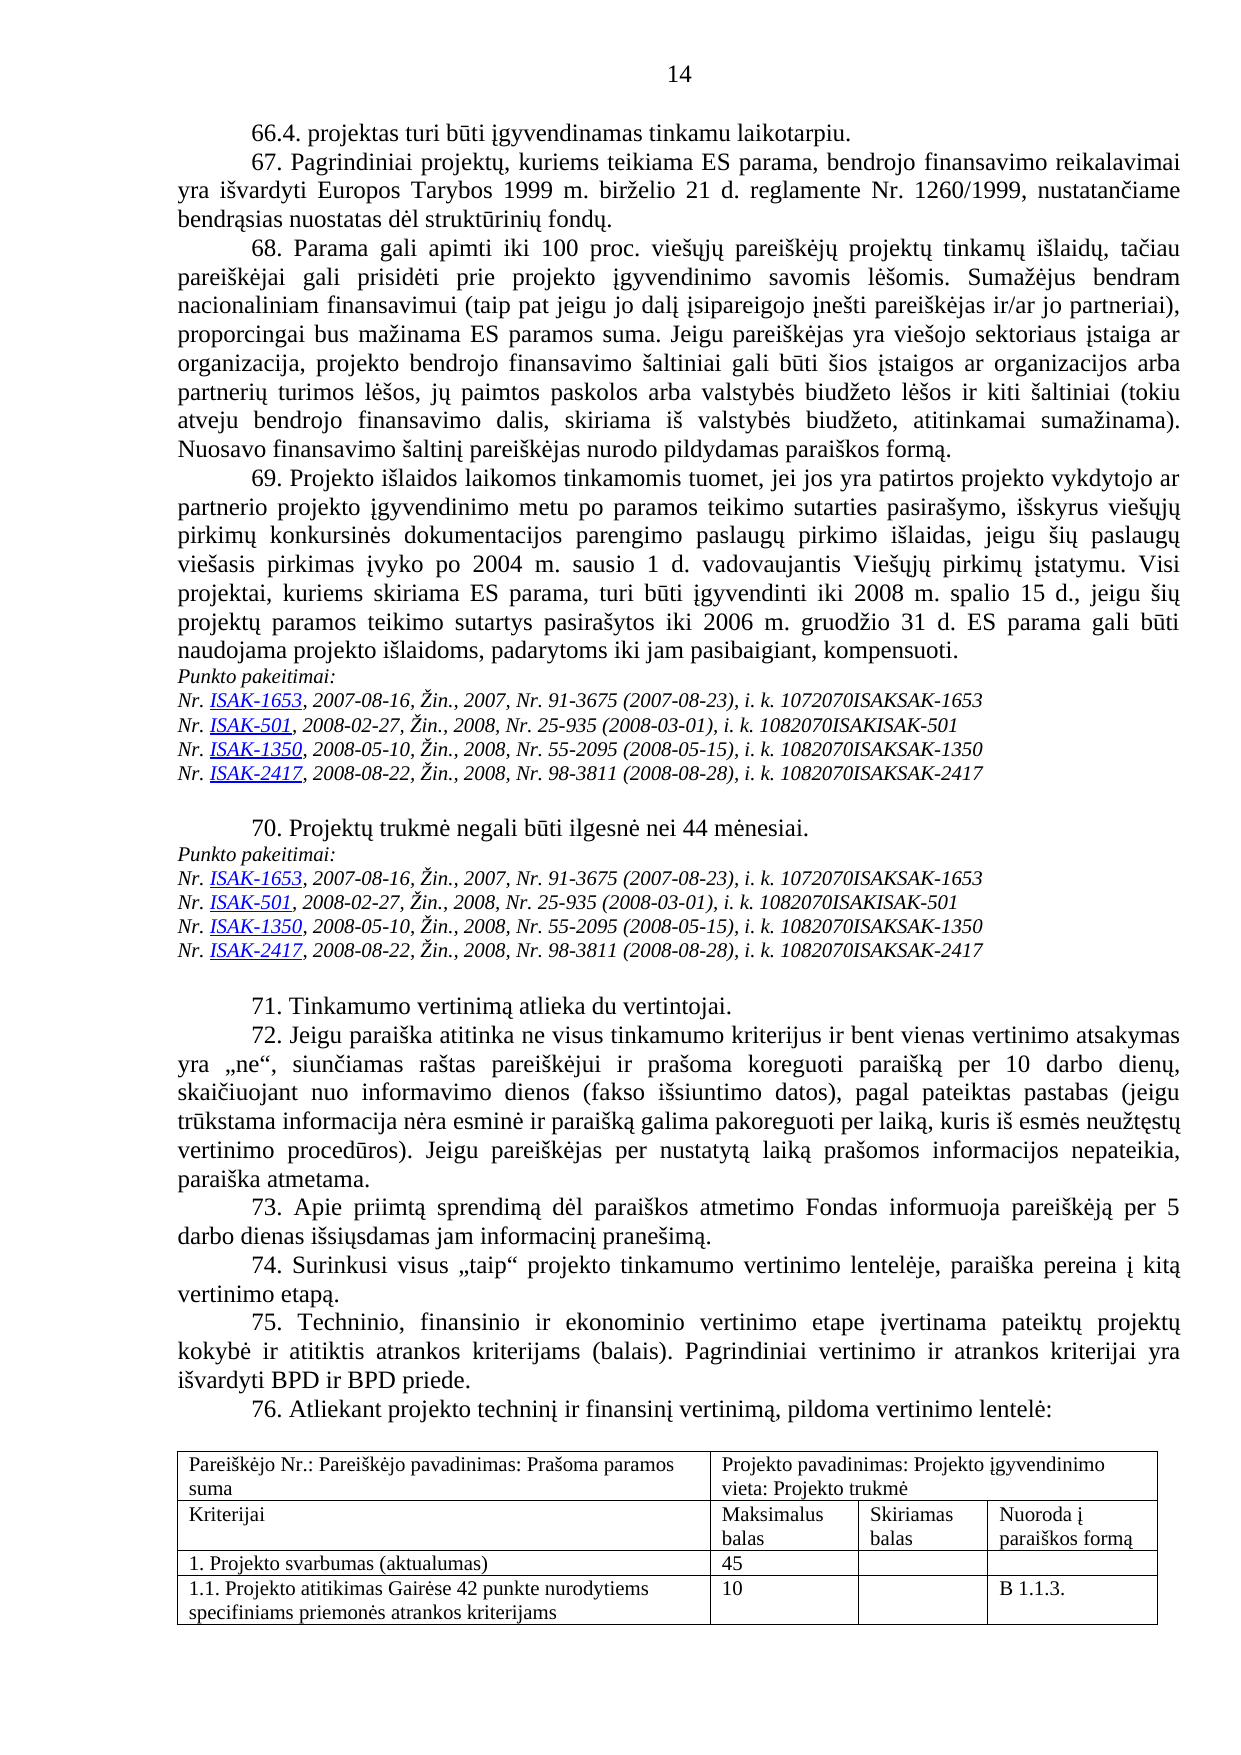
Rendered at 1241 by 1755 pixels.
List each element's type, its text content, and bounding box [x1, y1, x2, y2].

text Nr. ISAK-501, 2008-02-27, Žin., 2008, Nr. 25-935 (2008-03-01), i. k. 1082070ISAKISAK-501 [177, 890, 1181, 914]
text 66.4. projektas turi būti įgyvendinamas tinkamu laikotarpiu. [177, 118, 1181, 147]
table_cell Nuoroda į paraiškos formą [988, 1501, 1157, 1549]
text 71. Tinkamumo vertinimą atlieka du vertintojai. [177, 991, 1181, 1020]
text Nr. ISAK-1350, 2008-05-10, Žin., 2008, Nr. 55-2095 (2008-05-15), i. k. 1082070ISAKSAK-1350 [177, 737, 1181, 761]
text Nr. ISAK-1350, 2008-05-10, Žin., 2008, Nr. 55-2095 (2008-05-15), i. k. 1082070ISAKSAK-1350 [177, 914, 1181, 938]
text 74. Surinkusi visus „taip“ projekto tinkamumo vertinimo lentelėje, paraiška pereina į kitą vertinimo etapą. [177, 1250, 1181, 1307]
table_cell Kriterijai [178, 1501, 710, 1549]
text Punkto pakeitimai: [177, 664, 1181, 688]
table_cell Maksimalus balas [711, 1501, 858, 1549]
table_cell [859, 1551, 987, 1575]
text 76. Atliekant projekto techninį ir finansinį vertinimą, pildoma vertinimo lentelė: [177, 1394, 1181, 1422]
text 67. Pagrindiniai projektų, kuriems teikiama ES parama, bendrojo finansavimo reikalavimai yra išvardyti Europos Tarybos 1999 m. birželio 21 d. reglamente Nr. 1260/1999, nustatančiame bendrąsias nuostatas dėl struktūrinių fondų. [177, 147, 1181, 233]
table_cell Skiriamas balas [859, 1501, 987, 1549]
text Nr. ISAK-2417, 2008-08-22, Žin., 2008, Nr. 98-3811 (2008-08-28), i. k. 1082070ISAKSAK-2417 [177, 938, 1181, 962]
table_header Projekto pavadinimas: Projekto įgyvendinimo vieta: Projekto trukmė [711, 1452, 1157, 1500]
table_cell [859, 1576, 987, 1624]
text Nr. ISAK-1653, 2007-08-16, Žin., 2007, Nr. 91-3675 (2007-08-23), i. k. 1072070ISAKSAK-1653 [177, 688, 1181, 712]
text 75. Techninio, finansinio ir ekonominio vertinimo etape įvertinama pateiktų projektų kokybė ir atitiktis atrankos kriterijams (balais). Pagrindiniai vertinimo ir atrankos kriterijai yra išvardyti BPD ir BPD priede. [177, 1307, 1181, 1394]
text 69. Projekto išlaidos laikomos tinkamomis tuomet, jei jos yra patirtos projekto vykdytojo ar partnerio projekto įgyvendinimo metu po paramos teikimo sutarties pasirašymo, išskyrus viešųjų pirkimų konkursinės dokumentacijos parengimo paslaugų pirkimo išlaidas, jeigu šių paslaugų viešasis pirkimas įvyko po 2004 m. sausio 1 d. vadovaujantis Viešųjų pirkimų įstatymu. Visi projektai, kuriems skiriama ES parama, turi būti įgyvendinti iki 2008 m. spalio 15 d., jeigu šių projektų paramos teikimo sutartys pasirašytos iki 2006 m. gruodžio 31 d. ES parama gali būti naudojama projekto išlaidoms, padarytoms iki jam pasibaigiant, kompensuoti. [177, 463, 1181, 664]
table_cell 1.1. Projekto atitikimas Gairėse 42 punkte nurodytiems specifiniams priemonės atrankos kriterijams [178, 1576, 710, 1624]
text 73. Apie priimtą sprendimą dėl paraiškos atmetimo Fondas informuoja pareiškėją per 5 darbo dienas išsiųsdamas jam informacinį pranešimą. [177, 1192, 1181, 1250]
table_header Pareiškėjo Nr.: Pareiškėjo pavadinimas: Prašoma paramos suma [178, 1452, 710, 1500]
text Nr. ISAK-1653, 2007-08-16, Žin., 2007, Nr. 91-3675 (2007-08-23), i. k. 1072070ISAKSAK-1653 [177, 866, 1181, 890]
table_cell [1158, 1550, 1181, 1575]
text 70. Projektų trukmė negali būti ilgesnė nei 44 mėnesiai. [177, 813, 1181, 842]
table_header [1158, 1451, 1181, 1500]
text Nr. ISAK-501, 2008-02-27, Žin., 2008, Nr. 25-935 (2008-03-01), i. k. 1082070ISAKISAK-501 [177, 712, 1181, 737]
text Nr. ISAK-2417, 2008-08-22, Žin., 2008, Nr. 98-3811 (2008-08-28), i. k. 1082070ISAKSAK-2417 [177, 761, 1181, 785]
text 68. Parama gali apimti iki 100 proc. viešųjų pareiškėjų projektų tinkamų išlaidų, tačiau pareiškėjai gali prisidėti prie projekto įgyvendinimo savomis lėšomis. Sumažėjus bendram nacionaliniam finansavimui (taip pat jeigu jo dalį įsipareigojo įnešti pareiškėjas ir/ar jo partneriai), proporcingai bus mažinama ES paramos suma. Jeigu pareiškėjas yra viešojo sektoriaus įstaiga ar organizacija, projekto bendrojo finansavimo šaltiniai gali būti šios įstaigos ar organizacijos arba partnerių turimos lėšos, jų paimtos paskolos arba valstybės biudžeto lėšos ir kiti šaltiniai (tokiu atveju bendrojo finansavimo dalis, skiriama iš valstybės biudžeto, atitinkamai sumažinama). Nuosavo finansavimo šaltinį pareiškėjas nurodo pildydamas paraiškos formą. [177, 233, 1181, 463]
table_cell [1158, 1500, 1181, 1549]
table_cell 10 [711, 1576, 858, 1624]
table_cell B 1.1.3. [988, 1576, 1157, 1624]
table_cell 45 [711, 1551, 858, 1575]
table_cell [1158, 1575, 1181, 1624]
table_cell 1. Projekto svarbumas (aktualumas) [178, 1551, 710, 1575]
text 72. Jeigu paraiška atitinka ne visus tinkamumo kriterijus ir bent vienas vertinimo atsakymas yra „ne“, siunčiamas raštas pareiškėjui ir prašoma koreguoti paraišką per 10 darbo dienų, skaičiuojant nuo informavimo dienos (fakso išsiuntimo datos), pagal pateiktas pastabas (jeigu trūkstama informacija nėra esminė ir paraišką galima pakoreguoti per laiką, kuris iš esmės neužtęstų vertinimo procedūros). Jeigu pareiškėjas per nustatytą laiką prašomos informacijos nepateikia, paraiška atmetama. [177, 1020, 1181, 1192]
text Punkto pakeitimai: [177, 842, 1181, 866]
table_cell [988, 1551, 1157, 1575]
